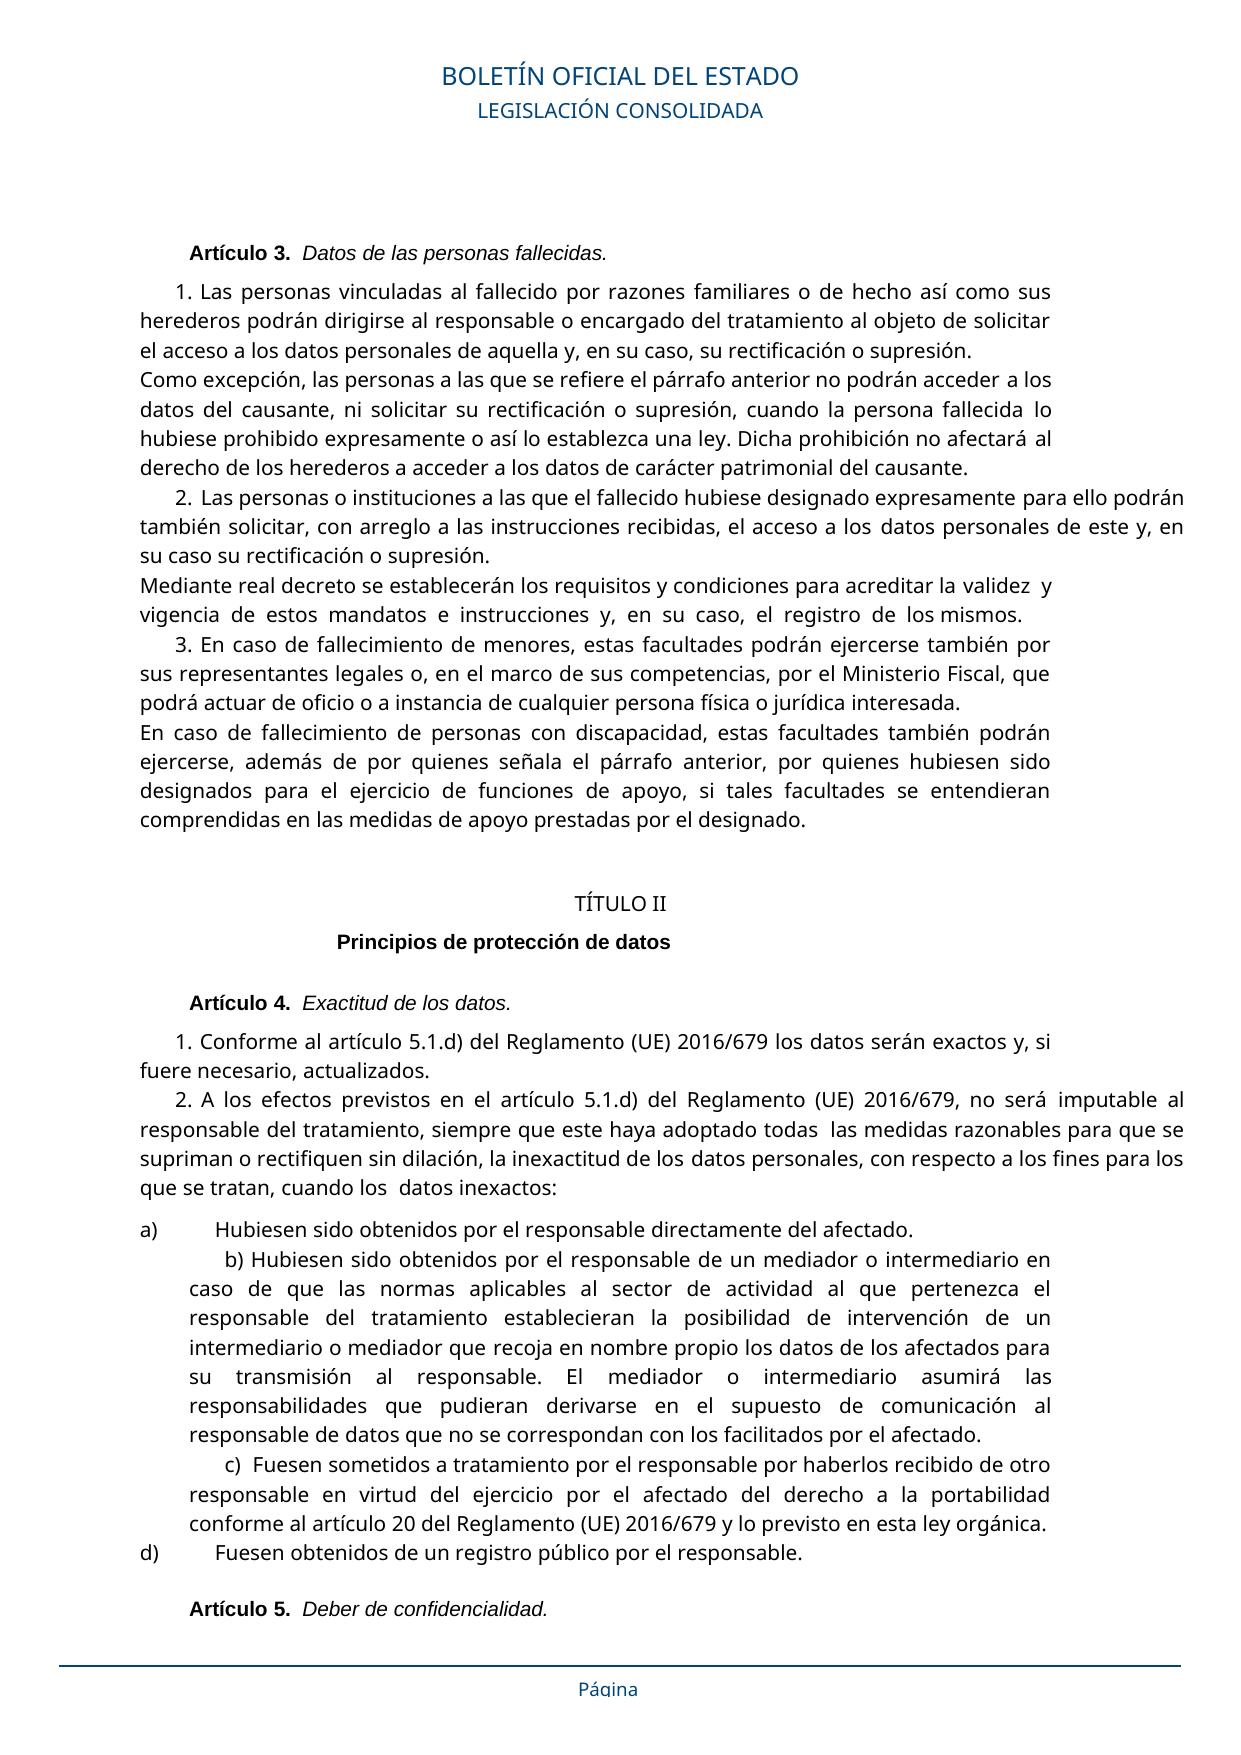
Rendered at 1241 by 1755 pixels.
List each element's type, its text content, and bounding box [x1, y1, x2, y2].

text En caso de fallecimiento de personas con discapacidad, estas facultades también podrán ejercerse, además de por quienes señala el párrafo anterior, por quienes hubiesen sido designados para el ejercicio de funciones de apoyo, si tales facultades se entendieran comprendidas en las medidas de apoyo prestadas por el designado. [139, 718, 1052, 834]
list Conforme al artículo 5.1.d) del Reglamento (UE) 2016/679 los datos serán exactos y, si fuere necesario, actualizados. [139, 1027, 1052, 1084]
text Artículo 4. Exactitud de los datos. [189, 991, 1184, 1014]
list Fuesen obtenidos de un registro público por el responsable. [139, 1538, 1184, 1567]
text Mediante real decreto se establecerán los requisitos y condiciones para acreditar la validez y vigencia de estos mandatos e instrucciones y, en su caso, el registro de los mismos. [139, 571, 1052, 629]
subtitle Principios de protección de datos [139, 930, 868, 954]
list A los efectos previstos en el artículo 5.1.d) del Reglamento (UE) 2016/679, no será imputable al responsable del tratamiento, siempre que este haya adoptado todas las medidas razonables para que se supriman o rectifiquen sin dilación, la inexactitud de los datos personales, con respecto a los fines para los que se tratan, cuando los datos inexactos: [139, 1085, 1184, 1202]
text Artículo 5. Deber de confidencialidad. [189, 1597, 1184, 1621]
list En caso de fallecimiento de menores, estas facultades podrán ejercerse también por sus representantes legales o, en el marco de sus competencias, por el Ministerio Fiscal, que podrá actuar de oficio o a instancia de cualquier persona física o jurídica interesada. [139, 630, 1052, 717]
list Fuesen sometidos a tratamiento por el responsable por haberlos recibido de otro responsable en virtud del ejercicio por el afectado del derecho a la portabilidad conforme al artículo 20 del Reglamento (UE) 2016/679 y lo previsto en esta ley orgánica. [189, 1450, 1052, 1537]
list Las personas vinculadas al fallecido por razones familiares o de hecho así como sus herederos podrán dirigirse al responsable o encargado del tratamiento al objeto de solicitar el acceso a los datos personales de aquella y, en su caso, su rectificación o supresión. [139, 277, 1052, 364]
list Hubiesen sido obtenidos por el responsable de un mediador o intermediario en caso de que las normas aplicables al sector de actividad al que pertenezca el responsable del tratamiento establecieran la posibilidad de intervención de un intermediario o mediador que recoja en nombre propio los datos de los afectados para su transmisión al responsable. El mediador o intermediario asumirá las responsabilidades que pudieran derivarse en el supuesto de comunicación al responsable de datos que no se correspondan con los facilitados por el afectado. [189, 1245, 1052, 1449]
list Hubiesen sido obtenidos por el responsable directamente del afectado. [139, 1216, 1184, 1244]
text TÍTULO II [373, 889, 868, 917]
text Artículo 3. Datos de las personas fallecidas. [189, 241, 1184, 265]
text Como excepción, las personas a las que se refiere el párrafo anterior no podrán acceder a los datos del causante, ni solicitar su rectificación o supresión, cuando la persona fallecida lo hubiese prohibido expresamente o así lo establezca una ley. Dicha prohibición no afectará al derecho de los herederos a acceder a los datos de carácter patrimonial del causante. [139, 365, 1052, 482]
list Las personas o instituciones a las que el fallecido hubiese designado expresamente para ello podrán también solicitar, con arreglo a las instrucciones recibidas, el acceso a los datos personales de este y, en su caso su rectificación o supresión. [139, 483, 1184, 570]
